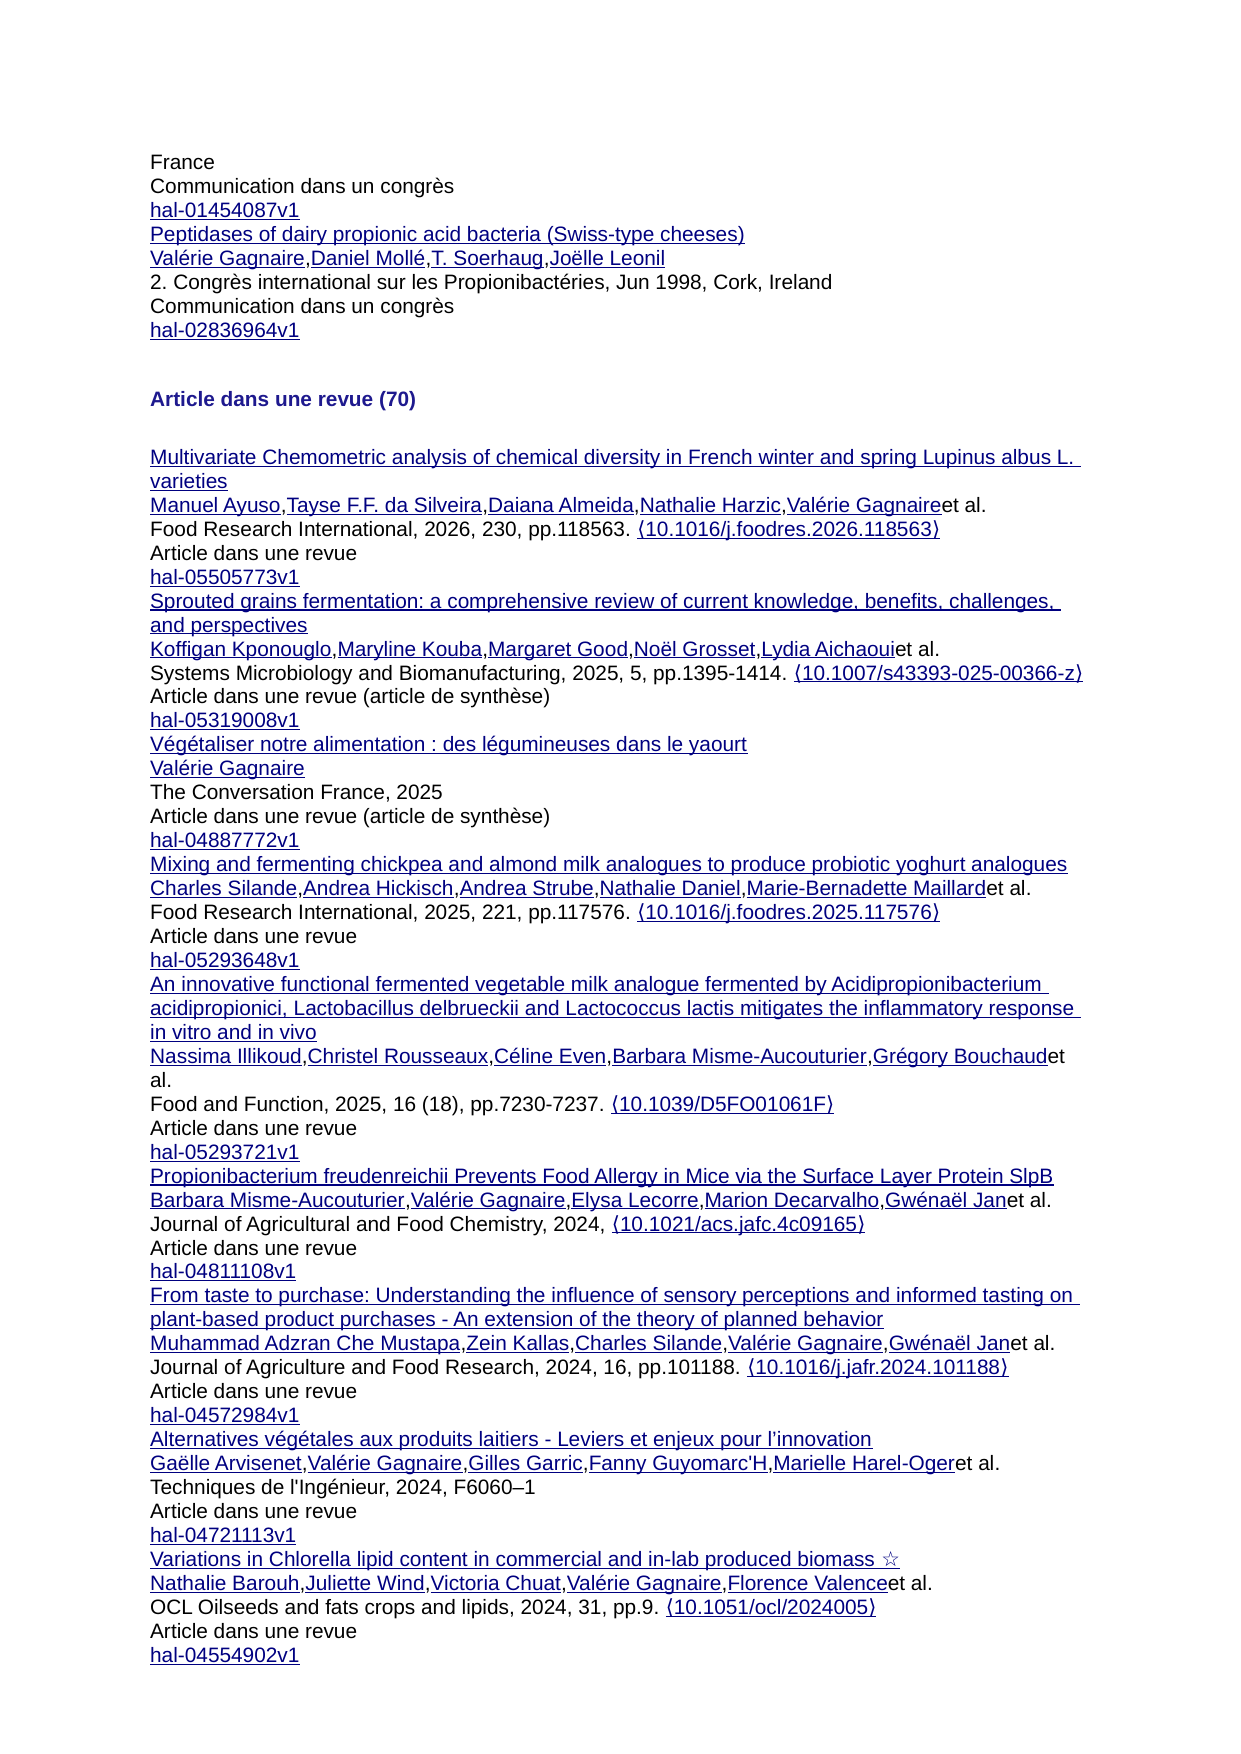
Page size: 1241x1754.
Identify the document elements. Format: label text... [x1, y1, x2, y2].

table_cell An innovative functional fermented vegetable milk analogue fermented by Acidipropionibacterium acidipropionici, Lactobacillus delbrueckii and Lactococcus lactis mitigates the inflammatory response in vitro and in vivo Nassima Illikoud,Christel Rousseaux,Céline Even,Barbara Misme-Aucouturier,Grégory Bouchaudet al. Food and Function, 2025, 16 (18), pp.7230-7237. ⟨10.1039/D5FO01061F⟩ Article dans une revue hal-05293721v1 [150, 972, 1090, 1163]
table_cell Sprouted grains fermentation: a comprehensive review of current knowledge, benefits, challenges, and perspectives Koffigan Kponouglo,Maryline Kouba,Margaret Good,Noël Grosset,Lydia Aichaouiet al. Systems Microbiology and Biomanufacturing, 2025, 5, pp.1395-1414. ⟨10.1007/s43393-025-00366-z⟩ Article dans une revue (article de synthèse) hal-05319008v1 [150, 589, 1090, 732]
table_cell Propionibacterium freudenreichii Prevents Food Allergy in Mice via the Surface Layer Protein SlpB Barbara Misme-Aucouturier,Valérie Gagnaire,Elysa Lecorre,Marion Decarvalho,Gwénaël Janet al. Journal of Agricultural and Food Chemistry, 2024, ⟨10.1021/acs.jafc.4c09165⟩ Article dans une revue hal-04811108v1 [150, 1164, 1090, 1283]
table_cell Variations in Chlorella lipid content in commercial and in-lab produced biomass ☆ Nathalie Barouh,Juliette Wind,Victoria Chuat,Valérie Gagnaire,Florence Valenceet al. OCL Oilseeds and fats crops and lipids, 2024, 31, pp.9. ⟨10.1051/ocl/2024005⟩ Article dans une revue hal-04554902v1 [150, 1547, 1090, 1667]
table_cell From taste to purchase: Understanding the influence of sensory perceptions and informed tasting on plant-based product purchases - An extension of the theory of planned behavior Muhammad Adzran Che Mustapa,Zein Kallas,Charles Silande,Valérie Gagnaire,Gwénaël Janet al. Journal of Agriculture and Food Research, 2024, 16, pp.101188. ⟨10.1016/j.jafr.2024.101188⟩ Article dans une revue hal-04572984v1 [150, 1283, 1090, 1427]
table_cell Mixing and fermenting chickpea and almond milk analogues to produce probiotic yoghurt analogues Charles Silande,Andrea Hickisch,Andrea Strube,Nathalie Daniel,Marie-Bernadette Maillardet al. Food Research International, 2025, 221, pp.117576. ⟨10.1016/j.foodres.2025.117576⟩ Article dans une revue hal-05293648v1 [150, 852, 1090, 972]
table_cell Alternatives végétales aux produits laitiers - Leviers et enjeux pour l’innovation Gaëlle Arvisenet,Valérie Gagnaire,Gilles Garric,Fanny Guyomarc'H,Marielle Harel-Ogeret al. Techniques de l'Ingénieur, 2024, F6060–1 Article dans une revue hal-04721113v1 [150, 1427, 1090, 1547]
table_cell France Communication dans un congrès hal-01454087v1 [150, 150, 1090, 222]
subtitle Article dans une revue (70) [150, 386, 1090, 410]
table_cell Peptidases of dairy propionic acid bacteria (Swiss-type cheeses) Valérie Gagnaire,Daniel Mollé,T. Soerhaug,Joëlle Leonil 2. Congrès international sur les Propionibactéries, Jun 1998, Cork, Ireland Communication dans un congrès hal-02836964v1 [150, 222, 1090, 342]
table_header Multivariate Chemometric analysis of chemical diversity in French winter and spring Lupinus albus L. varieties Manuel Ayuso,Tayse F.F. da Silveira,Daiana Almeida,Nathalie Harzic,Valérie Gagnaireet al. Food Research International, 2026, 230, pp.118563. ⟨10.1016/j.foodres.2026.118563⟩ Article dans une revue hal-05505773v1 [150, 445, 1090, 588]
table_cell Végétaliser notre alimentation : des légumineuses dans le yaourt Valérie Gagnaire The Conversation France, 2025 Article dans une revue (article de synthèse) hal-04887772v1 [150, 732, 1090, 852]
